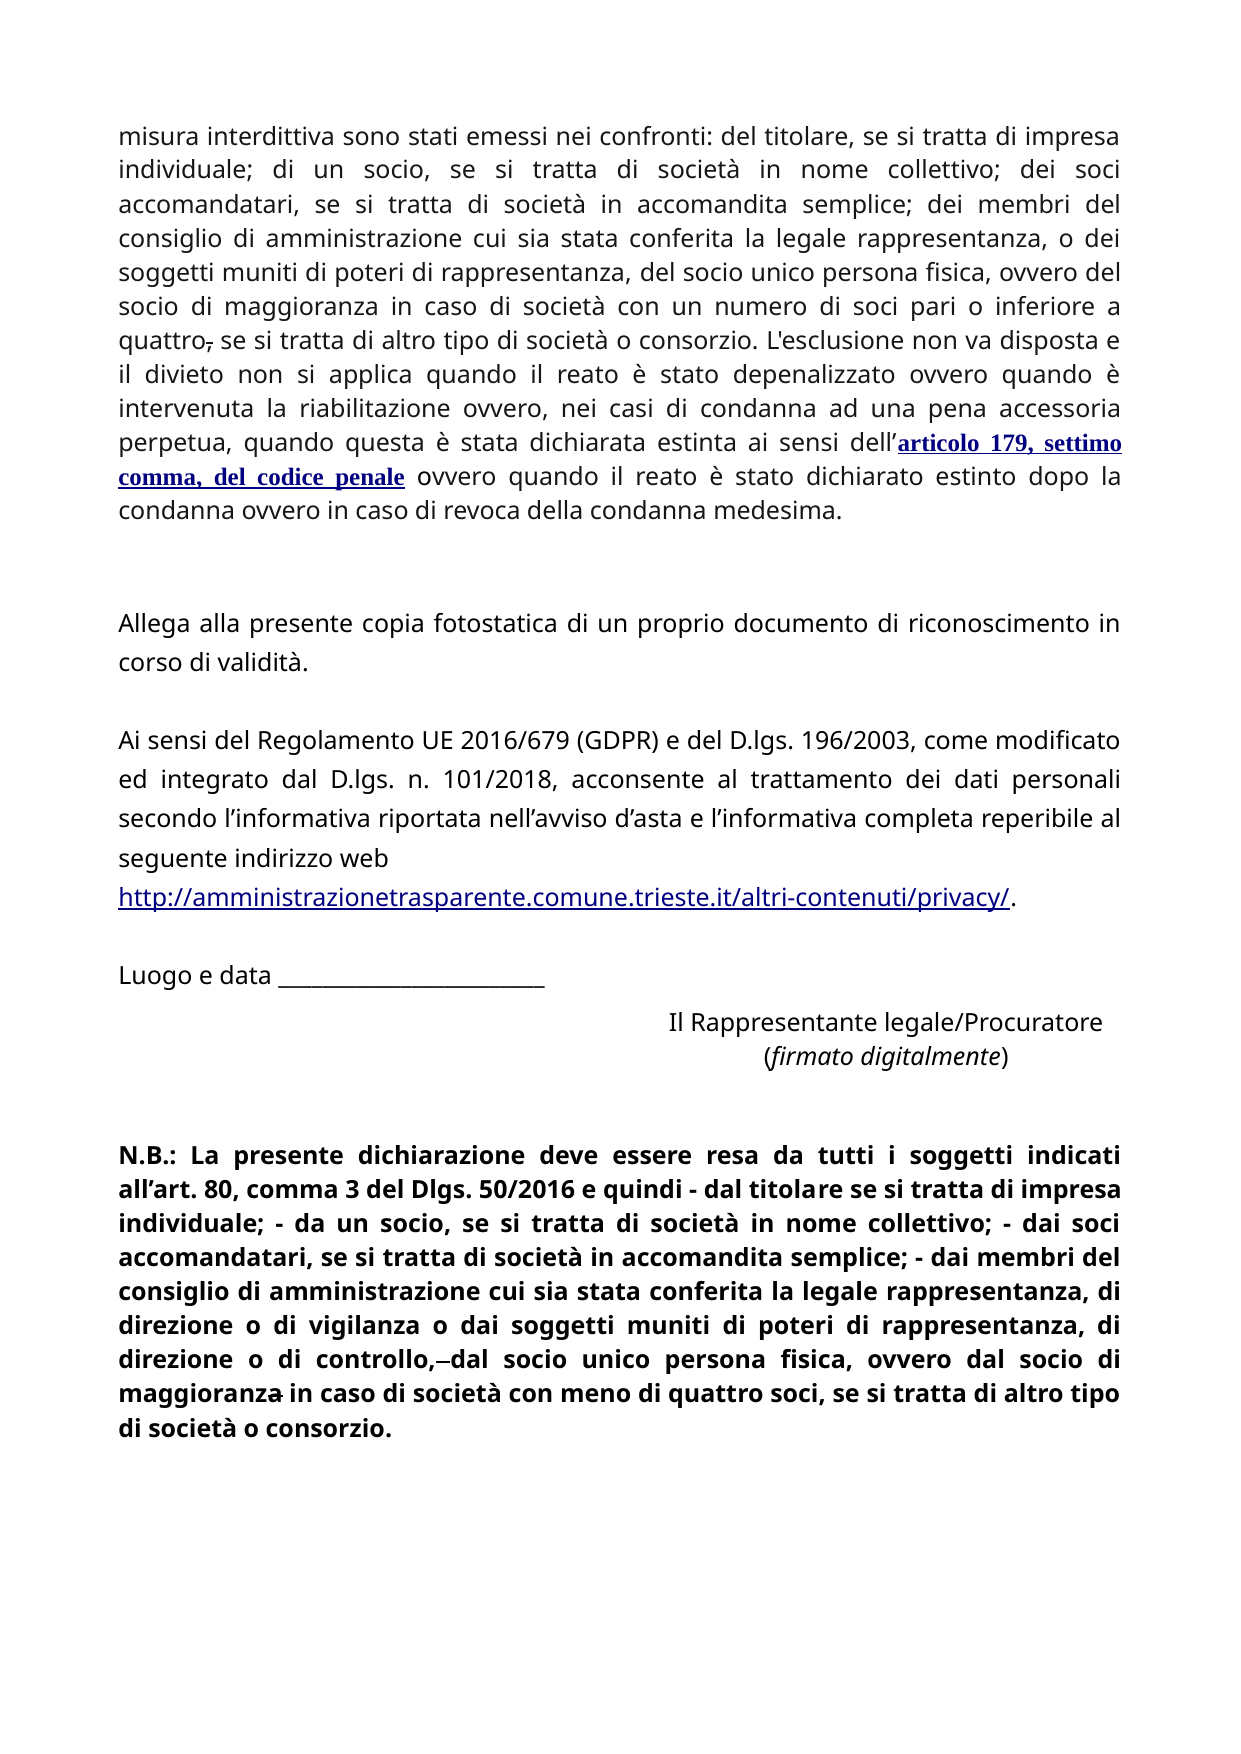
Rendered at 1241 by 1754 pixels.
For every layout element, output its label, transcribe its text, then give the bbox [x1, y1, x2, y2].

text Allega alla presente copia fotostatica di un proprio documento di riconoscimento in corso di validità. [118, 605, 1122, 678]
text (firmato digitalmente) [650, 1038, 1122, 1072]
text N.B.: La presente dichiarazione deve essere resa da tutti i soggetti indicati all’art. 80, comma 3 del Dlgs. 50/2016 e quindi - dal titolare se si tratta di impresa individuale; - da un socio, se si tratta di società in nome collettivo; - dai soci accomandatari, se si tratta di società in accomandita semplice; - dai membri del consiglio di amministrazione cui sia stata conferita la legale rappresentanza, di direzione o di vigilanza o dai soggetti muniti di poteri di rappresentanza, di direzione o di controllo, dal socio unico persona fisica, ovvero dal socio di maggioranza in caso di società con meno di quattro soci, se si tratta di altro tipo di società o consorzio. [118, 1138, 1122, 1444]
text misura interdittiva sono stati emessi nei confronti: del titolare, se si tratta di impresa individuale; di un socio, se si tratta di società in nome collettivo; dei soci accomandatari, se si tratta di società in accomandita semplice; dei membri del consiglio di amministrazione cui sia stata conferita la legale rappresentanza, o dei soggetti muniti di poteri di rappresentanza, del socio unico persona fisica, ovvero del socio di maggioranza in caso di società con un numero di soci pari o inferiore a quattro, se si tratta di altro tipo di società o consorzio. L'esclusione non va disposta e il divieto non si applica quando il reato è stato depenalizzato ovvero quando è intervenuta la riabilitazione ovvero, nei casi di condanna ad una pena accessoria perpetua, quando questa è stata dichiarata estinta ai sensi dell’articolo 179, settimo comma, del codice penale ovvero quando il reato è stato dichiarato estinto dopo la condanna ovvero in caso di revoca della condanna medesima. [118, 118, 1122, 527]
text Ai sensi del Regolamento UE 2016/679 (GDPR) e del D.lgs. 196/2003, come modificato ed integrato dal D.lgs. n. 101/2018, acconsente al trattamento dei dati personali secondo l’informativa riportata nell’avviso d’asta e l’informativa completa reperibile al seguente indirizzo web [118, 723, 1122, 874]
text Luogo e data ________________________ [118, 958, 1122, 992]
text http://amministrazionetrasparente.comune.trieste.it/altri-contenuti/privacy/. [118, 879, 1122, 913]
text Il Rappresentante legale/Procuratore [650, 1004, 1122, 1038]
